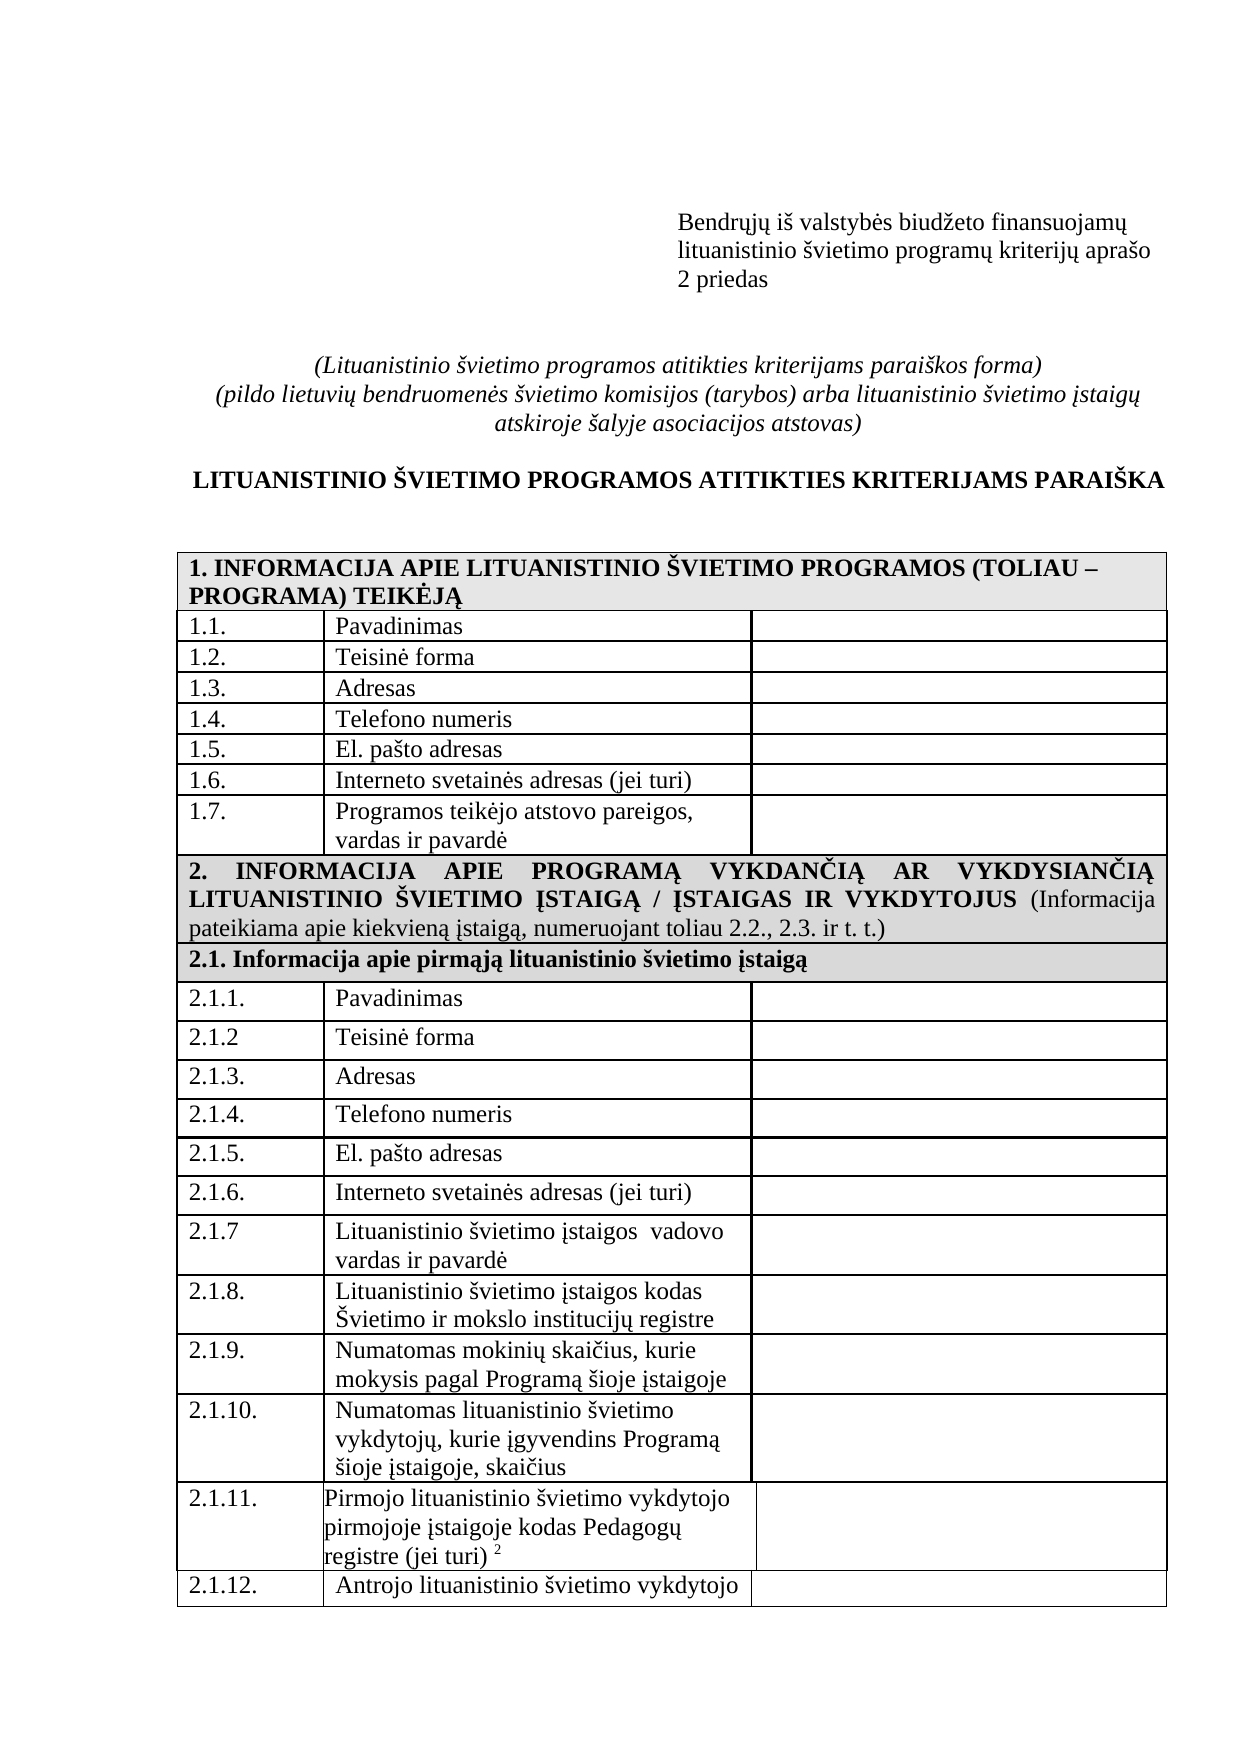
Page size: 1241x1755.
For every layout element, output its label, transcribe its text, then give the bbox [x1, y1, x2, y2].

table_cell 2. INFORMACIJA APIE PROGRAMĄ VYKDANČIĄ AR VYKDYSIANČIĄ LITUANISTINIO ŠVIETIMO ĮSTAIGĄ / ĮSTAIGAS IR VYKDYTOJUS (Informacija pateikiama apie kiekvieną įstaigą, numeruojant toliau 2.2., 2.3. ir t. t.) [178, 856, 1166, 942]
table_cell Lituanistinio švietimo įstaigos kodas Švietimo ir mokslo institucijų registre [325, 1276, 750, 1333]
table_cell 1.7. [178, 796, 323, 854]
table_cell [752, 1571, 1166, 1606]
table_cell 1. INFORMACIJA APIE LITUANISTINIO ŠVIETIMO PROGRAMOS (TOLIAU – PROGRAMA) TEIKĖJĄ [178, 553, 1166, 610]
table_cell [753, 1022, 1166, 1059]
text (pildo lietuvių bendruomenės švietimo komisijos (tarybos) arba lituanistinio švietimo įstaigų atskiroje šalyje asociacijos atstovas) [177, 379, 1181, 437]
table_cell 2.1. Informacija apie pirmąją lituanistinio švietimo įstaigą [178, 944, 1166, 981]
table_cell [753, 1276, 1166, 1333]
table_cell [753, 704, 1166, 732]
table_cell Teisinė forma [325, 1022, 750, 1059]
table_cell 2.1.3. [178, 1061, 323, 1097]
table_cell [753, 1395, 1166, 1481]
table_cell 2.1.9. [178, 1335, 323, 1393]
table_cell 1.5. [178, 735, 323, 763]
table_cell [753, 1177, 1166, 1214]
table_header [177, 523, 324, 552]
table_cell 1.2. [178, 642, 323, 671]
text LITUANISTINIO ŠVIETIMO PROGRAMOS ATITIKTIES KRITERIJAMS PARAIŠKA [177, 465, 1181, 494]
table_cell [757, 1483, 1166, 1569]
table_cell 2.1.2 [178, 1022, 323, 1059]
table_cell 2.1.11. [178, 1483, 323, 1569]
table_cell Adresas [325, 1061, 750, 1097]
table_cell 2.1.6. [178, 1177, 323, 1214]
table_cell [753, 796, 1166, 854]
table_cell El. pašto adresas [325, 735, 750, 763]
table_cell 2.1.4. [178, 1100, 323, 1136]
table_cell Teisinė forma [325, 642, 750, 671]
table_cell 2.1.7 [178, 1216, 323, 1274]
table_cell [753, 673, 1166, 702]
table_cell Antrojo lituanistinio švietimo vykdytojo [324, 1571, 751, 1606]
table_cell 1.3. [178, 673, 323, 702]
table_cell Programos teikėjo atstovo pareigos, vardas ir pavardė [325, 796, 750, 854]
table_cell [753, 765, 1166, 794]
table_cell Numatomas lituanistinio švietimo vykdytojų, kurie įgyvendins Programą šioje įstaigoje, skaičius [325, 1395, 750, 1481]
table_cell [753, 735, 1166, 763]
table_cell [753, 1139, 1166, 1175]
table_cell Telefono numeris [325, 704, 750, 732]
table_cell 2.1.10. [178, 1395, 323, 1481]
text 2 priedas [542, 264, 1181, 293]
table_header [324, 523, 1167, 552]
table_cell [753, 1216, 1166, 1274]
table_cell Pirmojo lituanistinio švietimo vykdytojo pirmojoje įstaigoje kodas Pedagogų registre (jei turi) [324, 1483, 756, 1569]
table_cell [753, 642, 1166, 671]
table_cell Interneto svetainės adresas (jei turi) [325, 1177, 750, 1214]
table_cell 1.6. [178, 765, 323, 794]
text (Lituanistinio švietimo programos atitikties kriterijams paraiškos forma) [177, 350, 1181, 379]
table_cell [753, 611, 1166, 640]
table_cell 2.1.5. [178, 1139, 323, 1175]
table_cell Interneto svetainės adresas (jei turi) [325, 765, 750, 794]
table_cell Telefono numeris [325, 1100, 750, 1136]
table_cell Pavadinimas [325, 611, 750, 640]
table_cell 2.1.8. [178, 1276, 323, 1333]
table_cell 1.1. [178, 611, 323, 640]
table_cell Numatomas mokinių skaičius, kurie mokysis pagal Programą šioje įstaigoje [325, 1335, 750, 1393]
table_cell Lituanistinio švietimo įstaigos vadovo vardas ir pavardė [325, 1216, 750, 1274]
text Bendrųjų iš valstybės biudžeto finansuojamų [677, 207, 1181, 235]
table_cell [753, 1100, 1166, 1136]
table_cell [753, 1061, 1166, 1097]
table_cell 1.4. [178, 704, 323, 732]
table_cell [753, 1335, 1166, 1393]
table_cell El. pašto adresas [325, 1139, 750, 1175]
table_cell 2.1.1. [178, 983, 323, 1020]
table_cell 2.1.12. [178, 1571, 323, 1606]
table_cell Pavadinimas [325, 983, 750, 1020]
text lituanistinio švietimo programų kriterijų aprašo [677, 235, 1181, 264]
table_cell [753, 983, 1166, 1020]
table_cell Adresas [325, 673, 750, 702]
